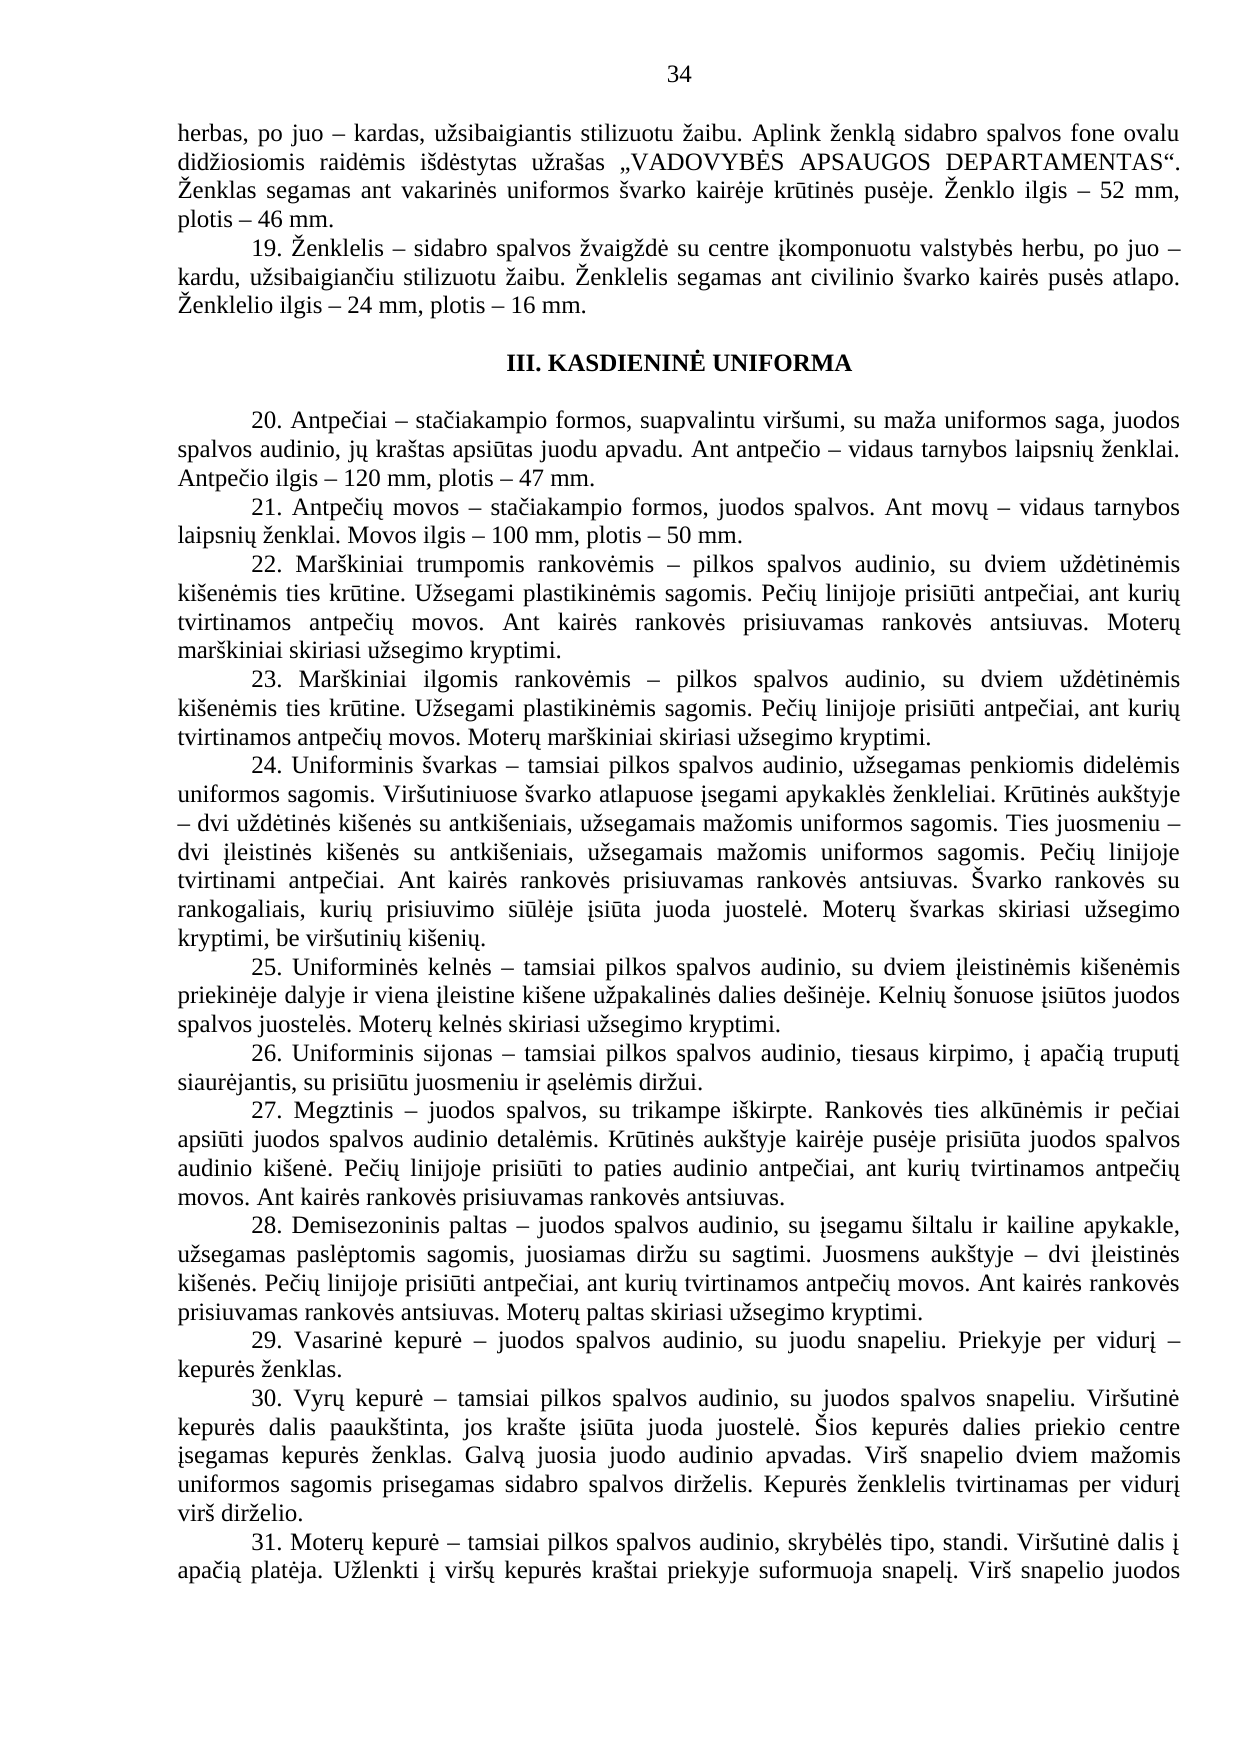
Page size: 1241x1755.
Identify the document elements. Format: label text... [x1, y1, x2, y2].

text 25. Uniforminės kelnės – tamsiai pilkos spalvos audinio, su dviem įleistinėmis kišenėmis priekinėje dalyje ir viena įleistine kišene užpakalinės dalies dešinėje. Kelnių šonuose įsiūtos juodos spalvos juostelės. Moterų kelnės skiriasi užsegimo kryptimi. [177, 952, 1181, 1038]
text 26. Uniforminis sijonas – tamsiai pilkos spalvos audinio, tiesaus kirpimo, į apačią truputį siaurėjantis, su prisiūtu juosmeniu ir ąselėmis diržui. [177, 1038, 1181, 1096]
text 27. Megztinis – juodos spalvos, su trikampe iškirpte. Rankovės ties alkūnėmis ir pečiai apsiūti juodos spalvos audinio detalėmis. Krūtinės aukštyje kairėje pusėje prisiūta juodos spalvos audinio kišenė. Pečių linijoje prisiūti to paties audinio antpečiai, ant kurių tvirtinamos antpečių movos. Ant kairės rankovės prisiuvamas rankovės antsiuvas. [177, 1096, 1181, 1211]
text herbas, po juo – kardas, užsibaigiantis stilizuotu žaibu. Aplink ženklą sidabro spalvos fone ovalu didžiosiomis raidėmis išdėstytas užrašas „VADOVYBĖS APSAUGOS DEPARTAMENTAS“. Ženklas segamas ant vakarinės uniformos švarko kairėje krūtinės pusėje. Ženklo ilgis – 52 mm, plotis – 46 mm. [177, 118, 1181, 233]
text 29. Vasarinė kepurė – juodos spalvos audinio, su juodu snapeliu. Priekyje per vidurį – kepurės ženklas. [177, 1326, 1181, 1383]
text 21. Antpečių movos – stačiakampio formos, juodos spalvos. Ant movų – vidaus tarnybos laipsnių ženklai. Movos ilgis – 100 mm, plotis – 50 mm. [177, 492, 1181, 549]
text 22. Marškiniai trumpomis rankovėmis – pilkos spalvos audinio, su dviem uždėtinėmis kišenėmis ties krūtine. Užsegami plastikinėmis sagomis. Pečių linijoje prisiūti antpečiai, ant kurių tvirtinamos antpečių movos. Ant kairės rankovės prisiuvamas rankovės antsiuvas. Moterų marškiniai skiriasi užsegimo kryptimi. [177, 549, 1181, 664]
text 28. Demisezoninis paltas – juodos spalvos audinio, su įsegamu šiltalu ir kailine apykakle, užsegamas paslėptomis sagomis, juosiamas diržu su sagtimi. Juosmens aukštyje – dvi įleistinės kišenės. Pečių linijoje prisiūti antpečiai, ant kurių tvirtinamos antpečių movos. Ant kairės rankovės prisiuvamas rankovės antsiuvas. Moterų paltas skiriasi užsegimo kryptimi. [177, 1211, 1181, 1326]
text 19. Ženklelis – sidabro spalvos žvaigždė su centre įkomponuotu valstybės herbu, po juo – kardu, užsibaigiančiu stilizuotu žaibu. Ženklelis segamas ant civilinio švarko kairės pusės atlapo. Ženklelio ilgis – 24 mm, plotis – 16 mm. [177, 233, 1181, 319]
text 30. Vyrų kepurė – tamsiai pilkos spalvos audinio, su juodos spalvos snapeliu. Viršutinė kepurės dalis paaukštinta, jos krašte įsiūta juoda juostelė. Šios kepurės dalies priekio centre įsegamas kepurės ženklas. Galvą juosia juodo audinio apvadas. Virš snapelio dviem mažomis uniformos sagomis prisegamas sidabro spalvos dirželis. Kepurės ženklelis tvirtinamas per vidurį virš dirželio. [177, 1383, 1181, 1527]
text 31. Moterų kepurė – tamsiai pilkos spalvos audinio, skrybėlės tipo, standi. Viršutinė dalis į apačią platėja. Užlenkti į viršų kepurės kraštai priekyje suformuoja snapelį. Virš snapelio juodos [177, 1527, 1181, 1584]
text III. KASDIENINĖ UNIFORMA [177, 348, 1181, 377]
text 24. Uniforminis švarkas – tamsiai pilkos spalvos audinio, užsegamas penkiomis didelėmis uniformos sagomis. Viršutiniuose švarko atlapuose įsegami apykaklės ženkleliai. Krūtinės aukštyje – dvi uždėtinės kišenės su antkišeniais, užsegamais mažomis uniformos sagomis. Ties juosmeniu – dvi įleistinės kišenės su antkišeniais, užsegamais mažomis uniformos sagomis. Pečių linijoje tvirtinami antpečiai. Ant kairės rankovės prisiuvamas rankovės antsiuvas. Švarko rankovės su rankogaliais, kurių prisiuvimo siūlėje įsiūta juoda juostelė. Moterų švarkas skiriasi užsegimo kryptimi, be viršutinių kišenių. [177, 751, 1181, 952]
text 23. Marškiniai ilgomis rankovėmis – pilkos spalvos audinio, su dviem uždėtinėmis kišenėmis ties krūtine. Užsegami plastikinėmis sagomis. Pečių linijoje prisiūti antpečiai, ant kurių tvirtinamos antpečių movos. Moterų marškiniai skiriasi užsegimo kryptimi. [177, 664, 1181, 751]
text 20. Antpečiai – stačiakampio formos, suapvalintu viršumi, su maža uniformos saga, juodos spalvos audinio, jų kraštas apsiūtas juodu apvadu. Ant antpečio – vidaus tarnybos laipsnių ženklai. Antpečio ilgis – 120 mm, plotis – 47 mm. [177, 406, 1181, 492]
